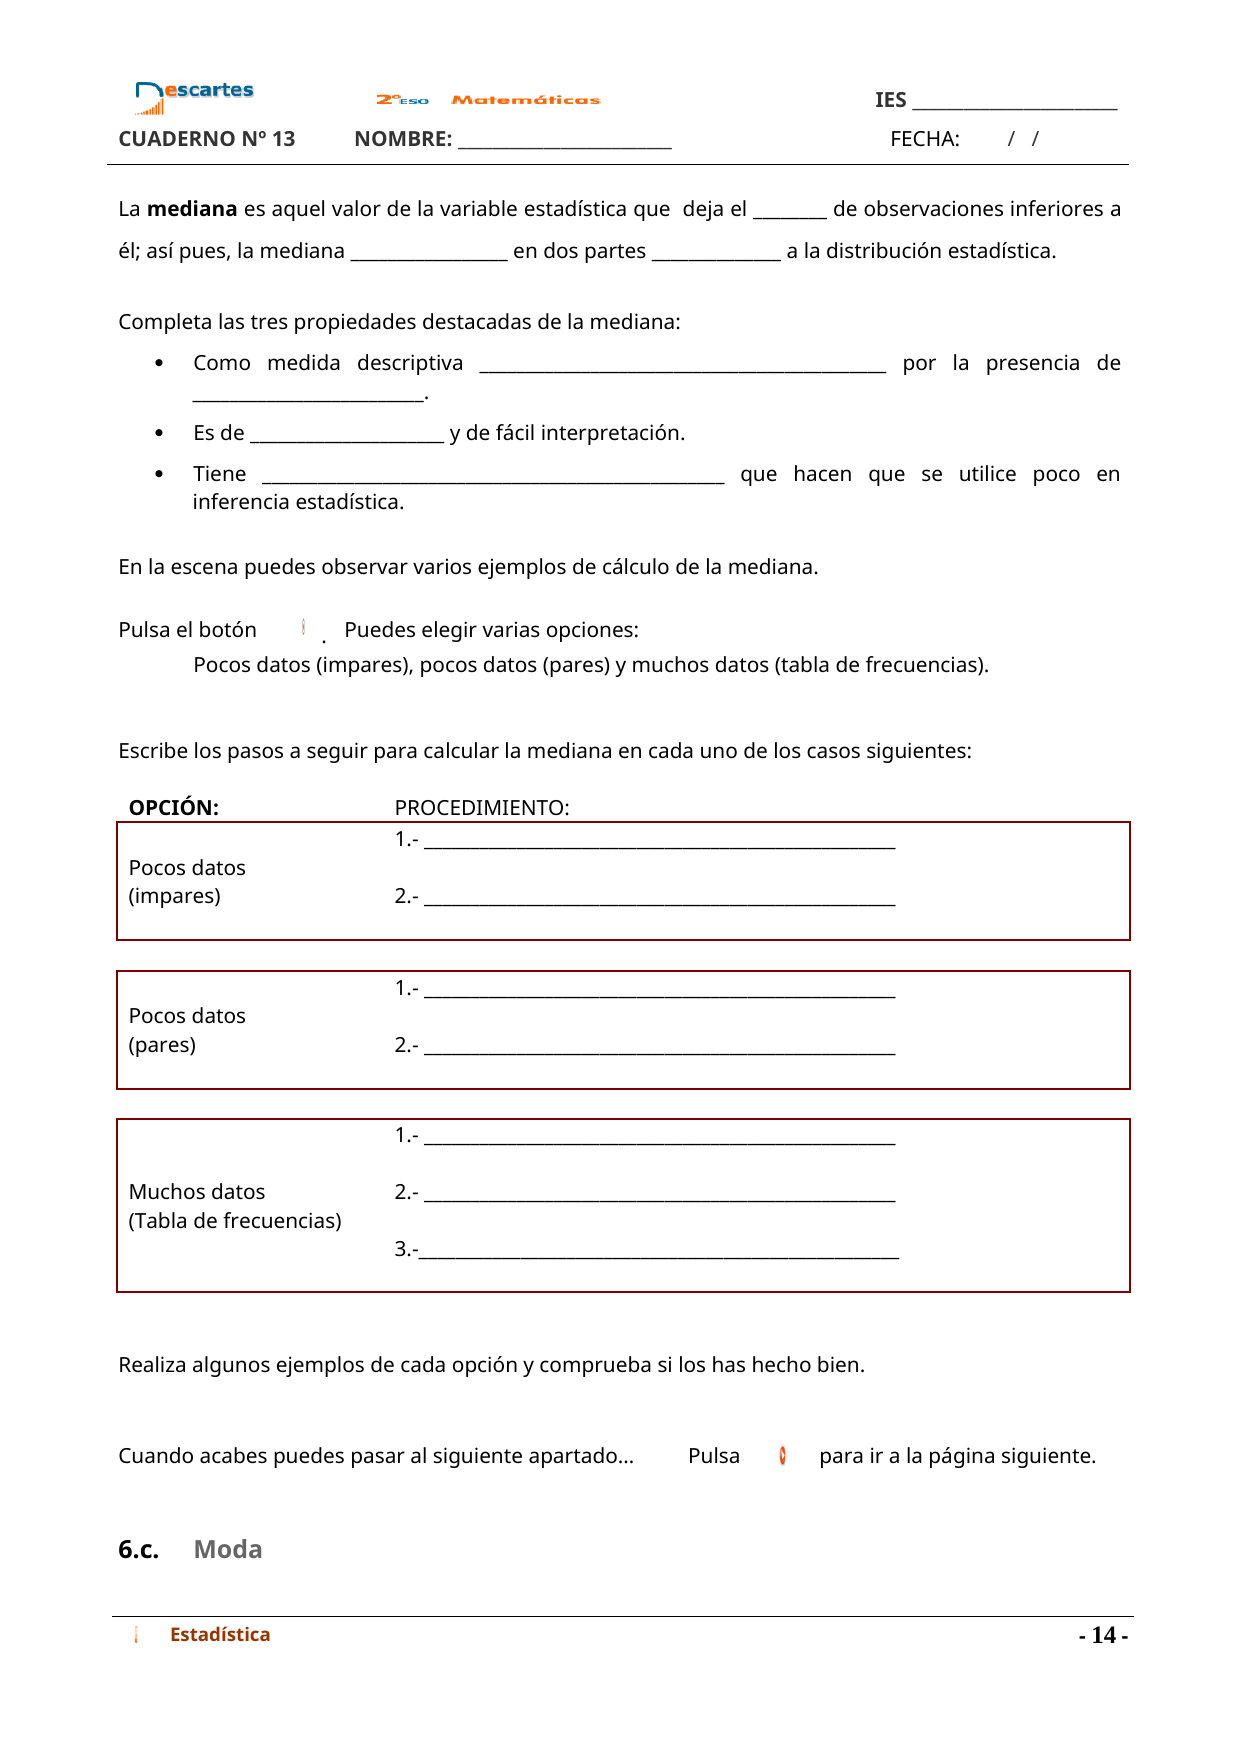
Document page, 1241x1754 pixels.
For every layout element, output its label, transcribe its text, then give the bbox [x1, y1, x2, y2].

table_header [756, 1436, 812, 1475]
table_cell 1.- ___________________________________________________ 2.- ___________________________________________________ [383, 972, 1129, 1088]
table_header Cuando acabes puedes pasar al siguiente apartado… [111, 1436, 681, 1475]
table_cell Pocos datos (pares) [118, 972, 383, 1088]
table_cell 1.- ___________________________________________________ 2.- ___________________________________________________ 3.-____________________________________________________ [383, 1120, 1129, 1291]
table_header En la escena puedes observar varios ejemplos de cálculo de la mediana. [111, 552, 1134, 581]
list Tiene __________________________________________________ que hacen que se utilice poco en inferencia estadística. [155, 459, 1122, 516]
table_cell [383, 1090, 1130, 1118]
list Moda [118, 1532, 1122, 1566]
picture [779, 1444, 786, 1466]
table_cell [117, 1090, 383, 1118]
list Es de _____________________ y de fácil interpretación. [155, 418, 1122, 446]
table_cell Pocos datos (impares) [118, 823, 383, 939]
text La mediana es aquel valor de la variable estadística que deja el ________ de observaciones inferiores a él; así pues, la mediana _________________ en dos partes ______________ a la distribución estadística. [118, 194, 1122, 265]
table_cell Pocos datos (impares), pocos datos (pares) y muchos datos (tabla de frecuencias). [111, 650, 1134, 678]
table_header . [278, 609, 337, 650]
text Realiza algunos ejemplos de cada opción y comprueba si los has hecho bien. [118, 1350, 1122, 1378]
table_cell [117, 941, 383, 970]
table_cell [383, 941, 1130, 970]
text Escribe los pasos a seguir para calcular la mediana en cada uno de los casos siguientes: [118, 736, 1122, 764]
picture [134, 1626, 138, 1643]
table_header OPCIÓN: [117, 793, 383, 821]
list Como medida descriptiva ____________________________________________ por la presencia de _________________________. [155, 348, 1122, 405]
picture [134, 82, 257, 115]
text Completa las tres propiedades destacadas de la mediana: [118, 307, 1122, 336]
table_cell 1.- ___________________________________________________ 2.- ___________________________________________________ [383, 823, 1129, 939]
table_header Pulsa [681, 1436, 756, 1475]
table_cell Muchos datos (Tabla de frecuencias) [118, 1120, 383, 1291]
table_header PROCEDIMIENTO: [383, 793, 1130, 821]
table_header Pulsa el botón [111, 609, 278, 650]
table_header para ir a la página siguiente. [812, 1436, 1141, 1475]
table_header Puedes elegir varias opciones: [337, 609, 1134, 650]
